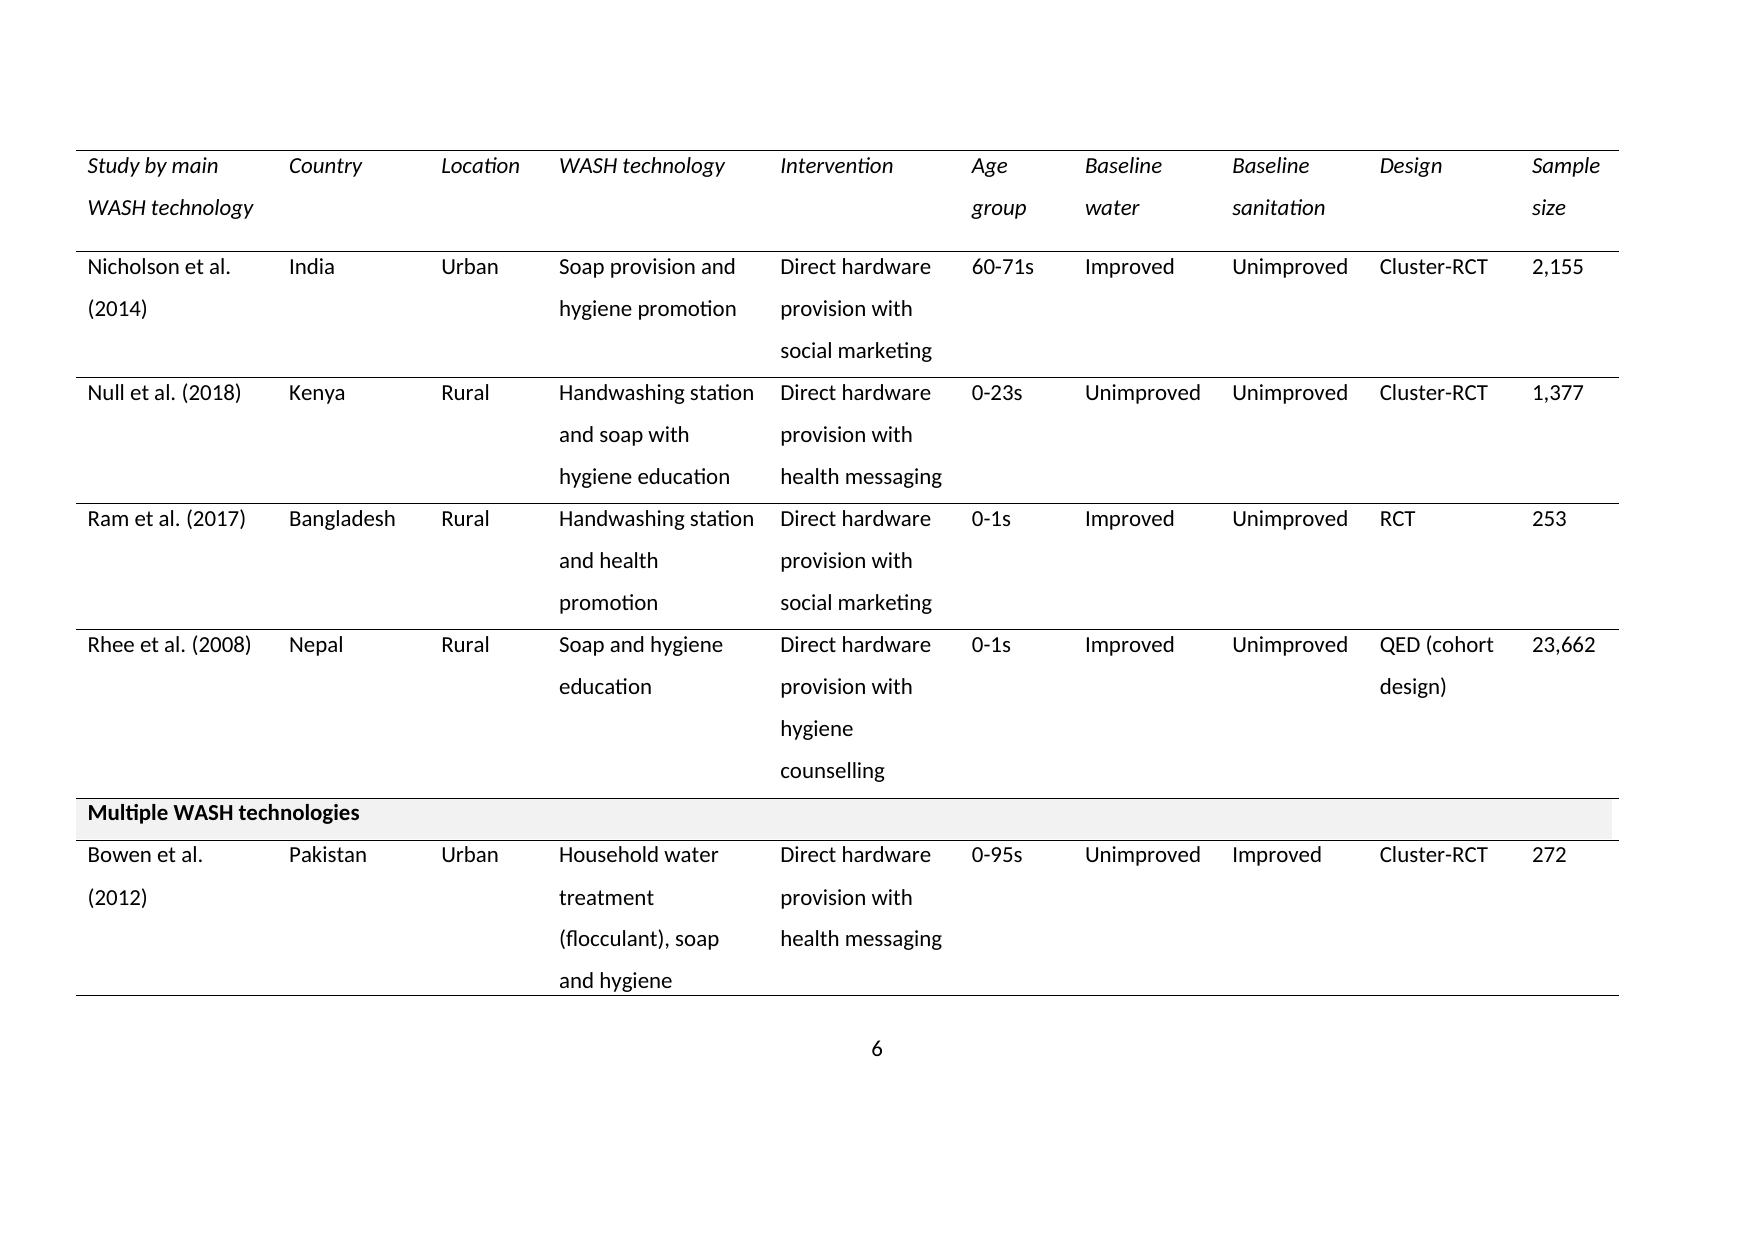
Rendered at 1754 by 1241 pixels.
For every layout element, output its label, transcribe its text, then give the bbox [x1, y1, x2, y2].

table_header Design [1368, 151, 1521, 251]
table_cell Handwashing station and health promotion [548, 504, 769, 629]
table_cell Cluster-RCT [1368, 841, 1521, 994]
table_cell 253 [1521, 504, 1619, 629]
table_cell Rural [430, 630, 548, 797]
table_cell Null et al. (2018) [76, 378, 278, 503]
table_cell Direct hardware provision with hygiene counselling [769, 630, 960, 797]
table_cell Unimproved [1074, 841, 1221, 994]
table_header Location [430, 151, 548, 251]
table_cell Rhee et al. (2008) [76, 630, 278, 797]
table_cell 272 [1521, 841, 1619, 994]
table_cell Rural [430, 504, 548, 629]
table_header Intervention [769, 151, 960, 251]
table_cell India [278, 252, 430, 377]
table_cell Bangladesh [278, 504, 430, 629]
table_cell Urban [430, 252, 548, 377]
table_cell QED (cohort design) [1368, 630, 1521, 797]
table_header Age group [960, 151, 1073, 251]
table_cell Unimproved [1074, 378, 1221, 503]
table_cell Cluster-RCT [1368, 252, 1521, 377]
table_cell 0-23s [960, 378, 1073, 503]
table_header Sample size [1521, 151, 1619, 251]
table_cell Kenya [278, 378, 430, 503]
table_cell Unimproved [1221, 378, 1368, 503]
table_cell Household water treatment (flocculant), soap and hygiene [548, 841, 769, 994]
table_cell Ram et al. (2017) [76, 504, 278, 629]
table_cell Cluster-RCT [1368, 378, 1521, 503]
table_cell Improved [1221, 841, 1368, 994]
table_header WASH technology [548, 151, 769, 251]
table_cell Direct hardware provision with social marketing [769, 252, 960, 377]
table_cell Unimproved [1221, 504, 1368, 629]
table_header Country [278, 151, 430, 251]
table_cell RCT [1368, 504, 1521, 629]
table_cell 23,662 [1521, 630, 1619, 797]
table_header Baseline sanitation [1221, 151, 1368, 251]
table_cell Direct hardware provision with health messaging [769, 378, 960, 503]
table_header Baseline water [1074, 151, 1221, 251]
table_cell 0-95s [960, 841, 1073, 994]
table_cell 60-71s [960, 252, 1073, 377]
table_cell 0-1s [960, 504, 1073, 629]
table_cell Soap and hygiene education [548, 630, 769, 797]
table_cell Unimproved [1221, 630, 1368, 797]
table_cell 0-1s [960, 630, 1073, 797]
table_cell Nepal [278, 630, 430, 797]
table_cell Nicholson et al. (2014) [76, 252, 278, 377]
table_cell Improved [1074, 630, 1221, 797]
table_cell Direct hardware provision with social marketing [769, 504, 960, 629]
table_cell [1612, 799, 1619, 839]
table_cell Multiple WASH technologies [76, 799, 1612, 839]
table_cell Unimproved [1221, 252, 1368, 377]
table_cell Pakistan [278, 841, 430, 994]
table_cell Urban [430, 841, 548, 994]
table_cell Soap provision and hygiene promotion [548, 252, 769, 377]
table_cell Direct hardware provision with health messaging [769, 841, 960, 994]
table_cell Bowen et al. (2012) [76, 841, 278, 994]
table_cell Handwashing station and soap with hygiene education [548, 378, 769, 503]
table_cell 1,377 [1521, 378, 1619, 503]
table_cell 2,155 [1521, 252, 1619, 377]
table_header Study by main WASH technology [76, 151, 278, 251]
table_cell Rural [430, 378, 548, 503]
table_cell Improved [1074, 504, 1221, 629]
table_cell Improved [1074, 252, 1221, 377]
